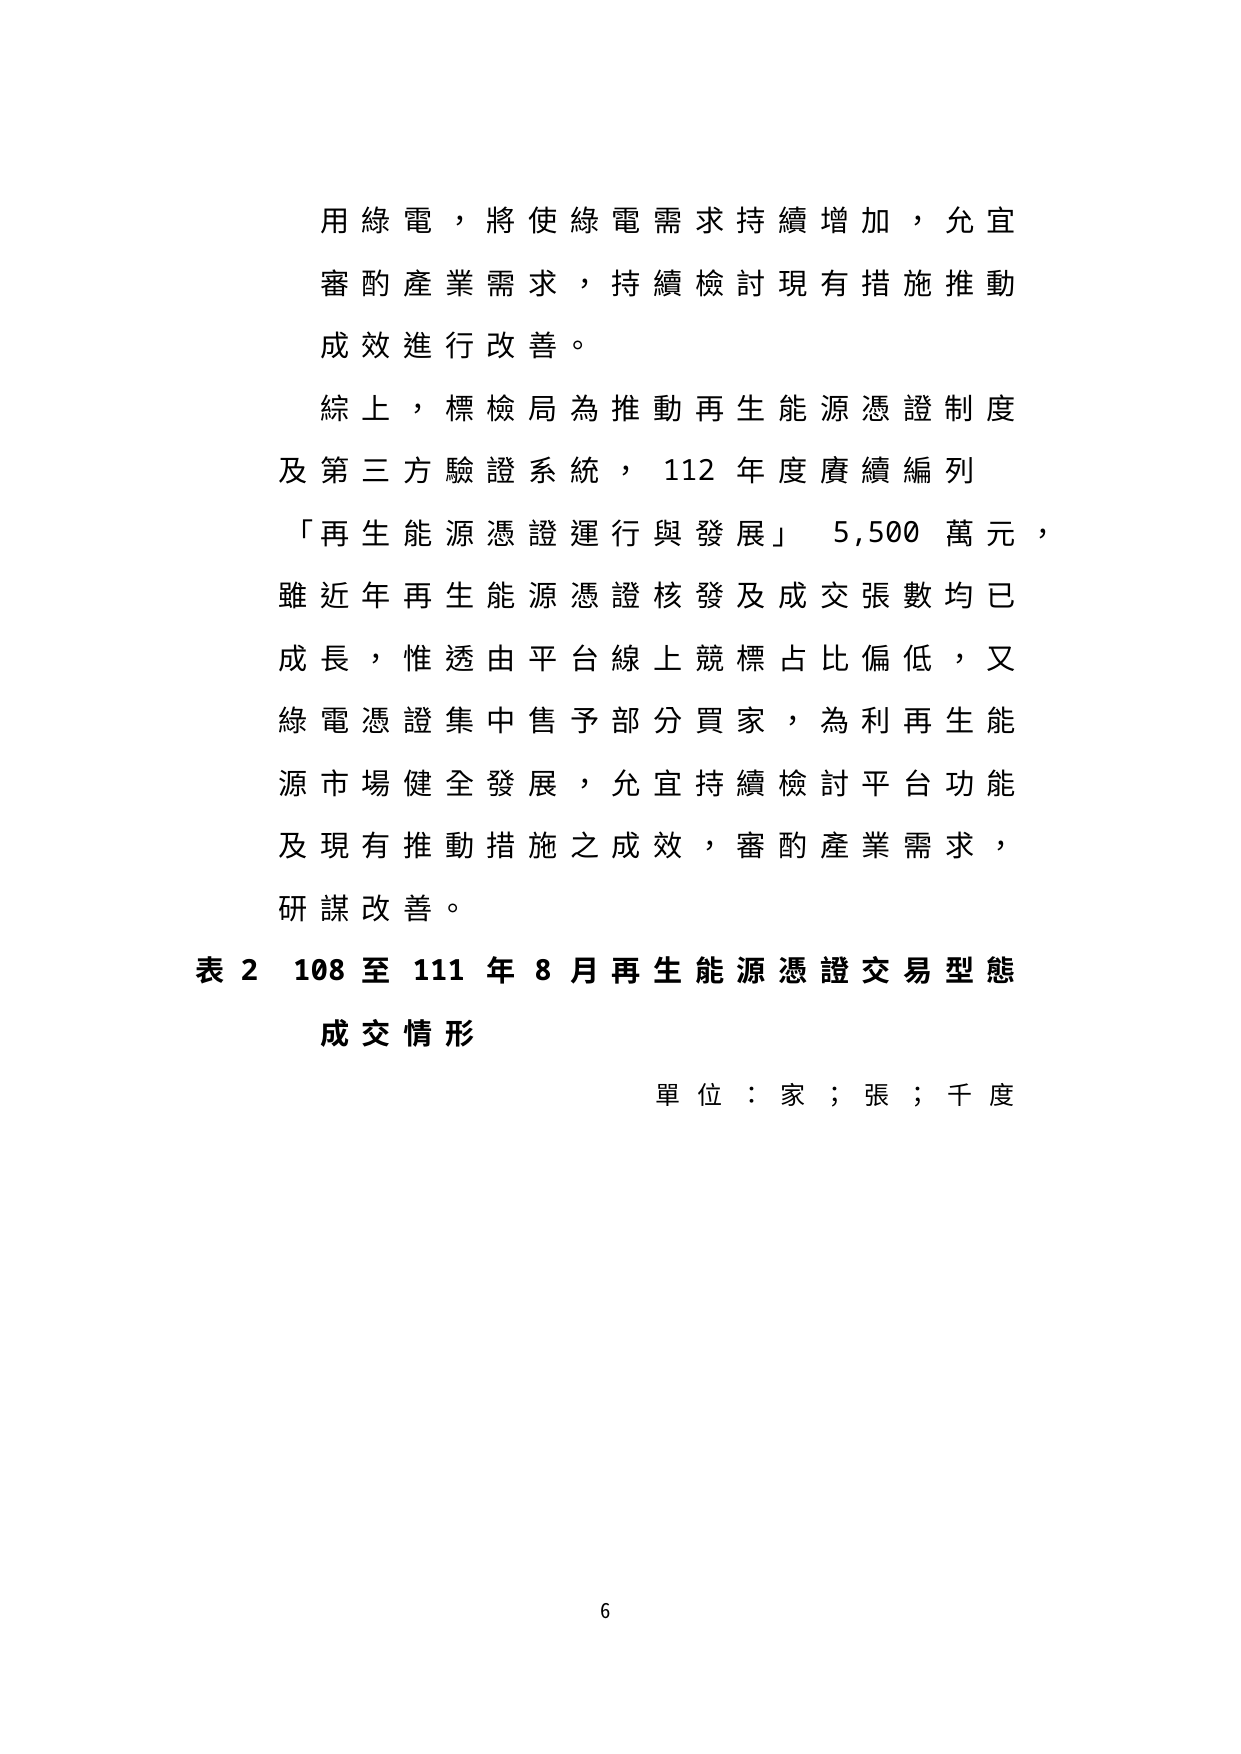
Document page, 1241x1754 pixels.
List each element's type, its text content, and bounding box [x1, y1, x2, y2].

text 單位：家；張；千度 [189, 1052, 1022, 1115]
text 用綠電，將使綠電需求持續增加，允宜審酌產業需求，持續檢討現有措施推動成效進行改善。 [277, 177, 1022, 365]
text 綜上，標檢局為推動再生能源憑證制度及第三方驗證系統，112年度賡續編列「再生能源憑證運行與發展」5,500萬元，雖近年再生能源憑證核發及成交張數均已成長，惟透由平台線上競標占比偏低，又綠電憑證集中售予部分買家，為利再生能源市場健全發展，允宜持續檢討平台功能及現有推動措施之成效，審酌產業需求，研謀改善。 [248, 365, 1022, 927]
text 表2 108至111年8月再生能源憑證交易型態成交情形 [189, 927, 1022, 1052]
